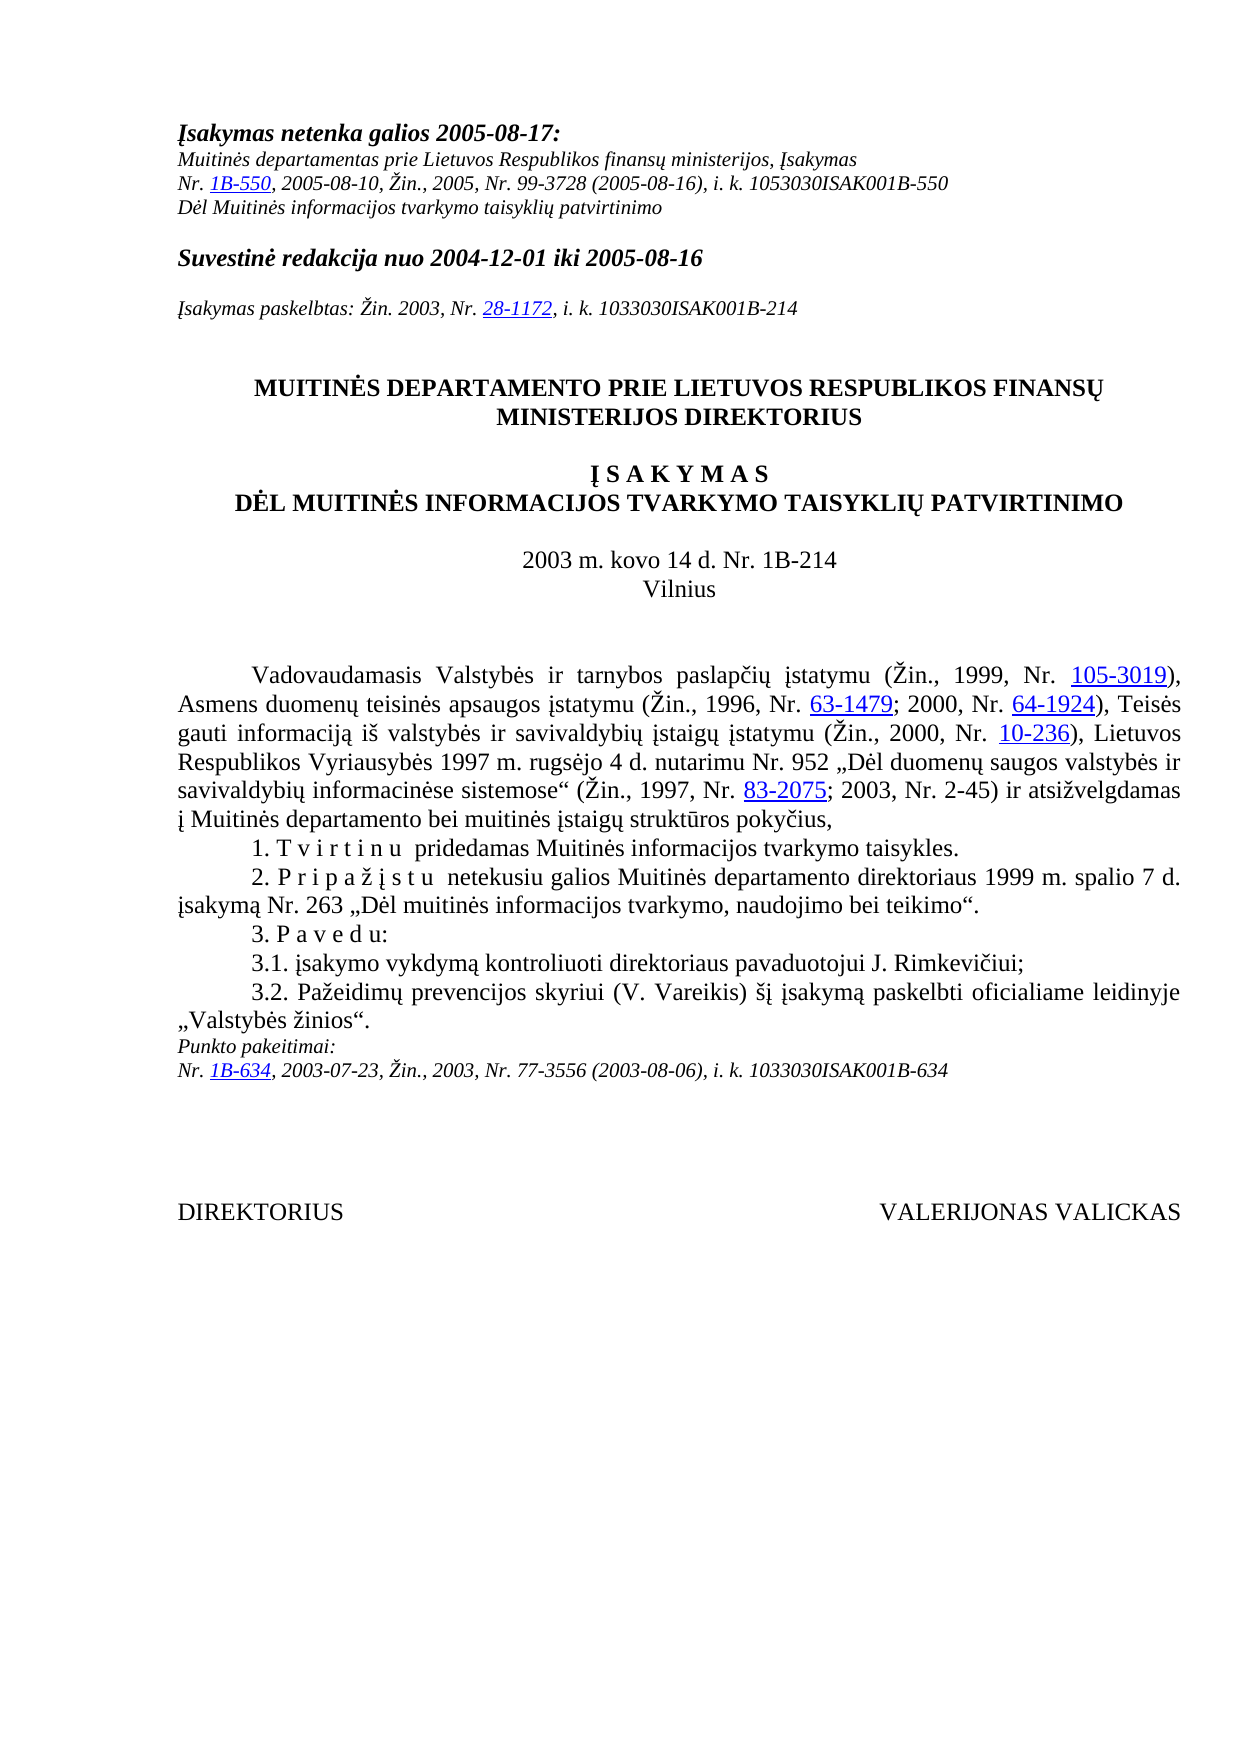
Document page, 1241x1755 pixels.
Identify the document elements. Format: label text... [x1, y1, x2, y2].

text Nr. 1B-634, 2003-07-23, Žin., 2003, Nr. 77-3556 (2003-08-06), i. k. 1033030ISAK001B-634 [177, 1058, 1181, 1082]
text DIREKTORIUS VALERIJONAS VALICKAS [177, 1197, 1181, 1226]
text MUITINĖS DEPARTAMENTO PRIE LIETUVOS RESPUBLIKOS FINANSŲ MINISTERIJOS DIREKTORIUS [177, 373, 1181, 430]
text Įsakymas netenka galios 2005-08-17: [177, 118, 1181, 147]
text Vadovaudamasis Valstybės ir tarnybos paslapčių įstatymu (Žin., 1999, Nr. 105-3019), Asmens duomenų teisinės apsaugos įstatymu (Žin., 1996, Nr. 63-1479; 2000, Nr. 64-1924), Teisės gauti informaciją iš valstybės ir savivaldybių įstaigų įstatymu (Žin., 2000, Nr. 10-236), Lietuvos Respublikos Vyriausybės 1997 m. rugsėjo 4 d. nutarimu Nr. 952 „Dėl duomenų saugos valstybės ir savivaldybių informacinėse sistemose“ (Žin., 1997, Nr. 83-2075; 2003, Nr. 2-45) ir atsižvelgdamas į Muitinės departamento bei muitinės įstaigų struktūros pokyčius, [177, 660, 1181, 833]
text Nr. 1B-550, 2005-08-10, Žin., 2005, Nr. 99-3728 (2005-08-16), i. k. 1053030ISAK001B-550 [177, 171, 1181, 195]
text 1. Tvirtinu pridedamas Muitinės informacijos tvarkymo taisykles. [177, 833, 1181, 862]
text 3.1. įsakymo vykdymą kontroliuoti direktoriaus pavaduotojui J. Rimkevičiui; [177, 948, 1181, 977]
text Įsakymas paskelbtas: Žin. 2003, Nr. 28-1172, i. k. 1033030ISAK001B-214 [177, 296, 1181, 320]
text 2. Pripažįstu netekusiu galios Muitinės departamento direktoriaus 1999 m. spalio 7 d. įsakymą Nr. 263 „Dėl muitinės informacijos tvarkymo, naudojimo bei teikimo“. [177, 862, 1181, 919]
text DĖL MUITINĖS INFORMACIJOS TVARKYMO TAISYKLIŲ PATVIRTINIMO [177, 488, 1181, 517]
text 3. Pavedu: [177, 919, 1181, 948]
text Suvestinė redakcija nuo 2004-12-01 iki 2005-08-16 [177, 243, 1181, 272]
text 2003 m. kovo 14 d. Nr. 1B-214 [177, 545, 1181, 574]
text Vilnius [177, 574, 1181, 603]
text Į S A K Y M A S [177, 459, 1181, 488]
text Dėl Muitinės informacijos tvarkymo taisyklių patvirtinimo [177, 195, 1181, 219]
text Muitinės departamentas prie Lietuvos Respublikos finansų ministerijos, Įsakymas [177, 147, 1181, 171]
text Punkto pakeitimai: [177, 1034, 1181, 1058]
text 3.2. Pažeidimų prevencijos skyriui (V. Vareikis) šį įsakymą paskelbti oficialiame leidinyje „Valstybės žinios“. [177, 977, 1181, 1034]
